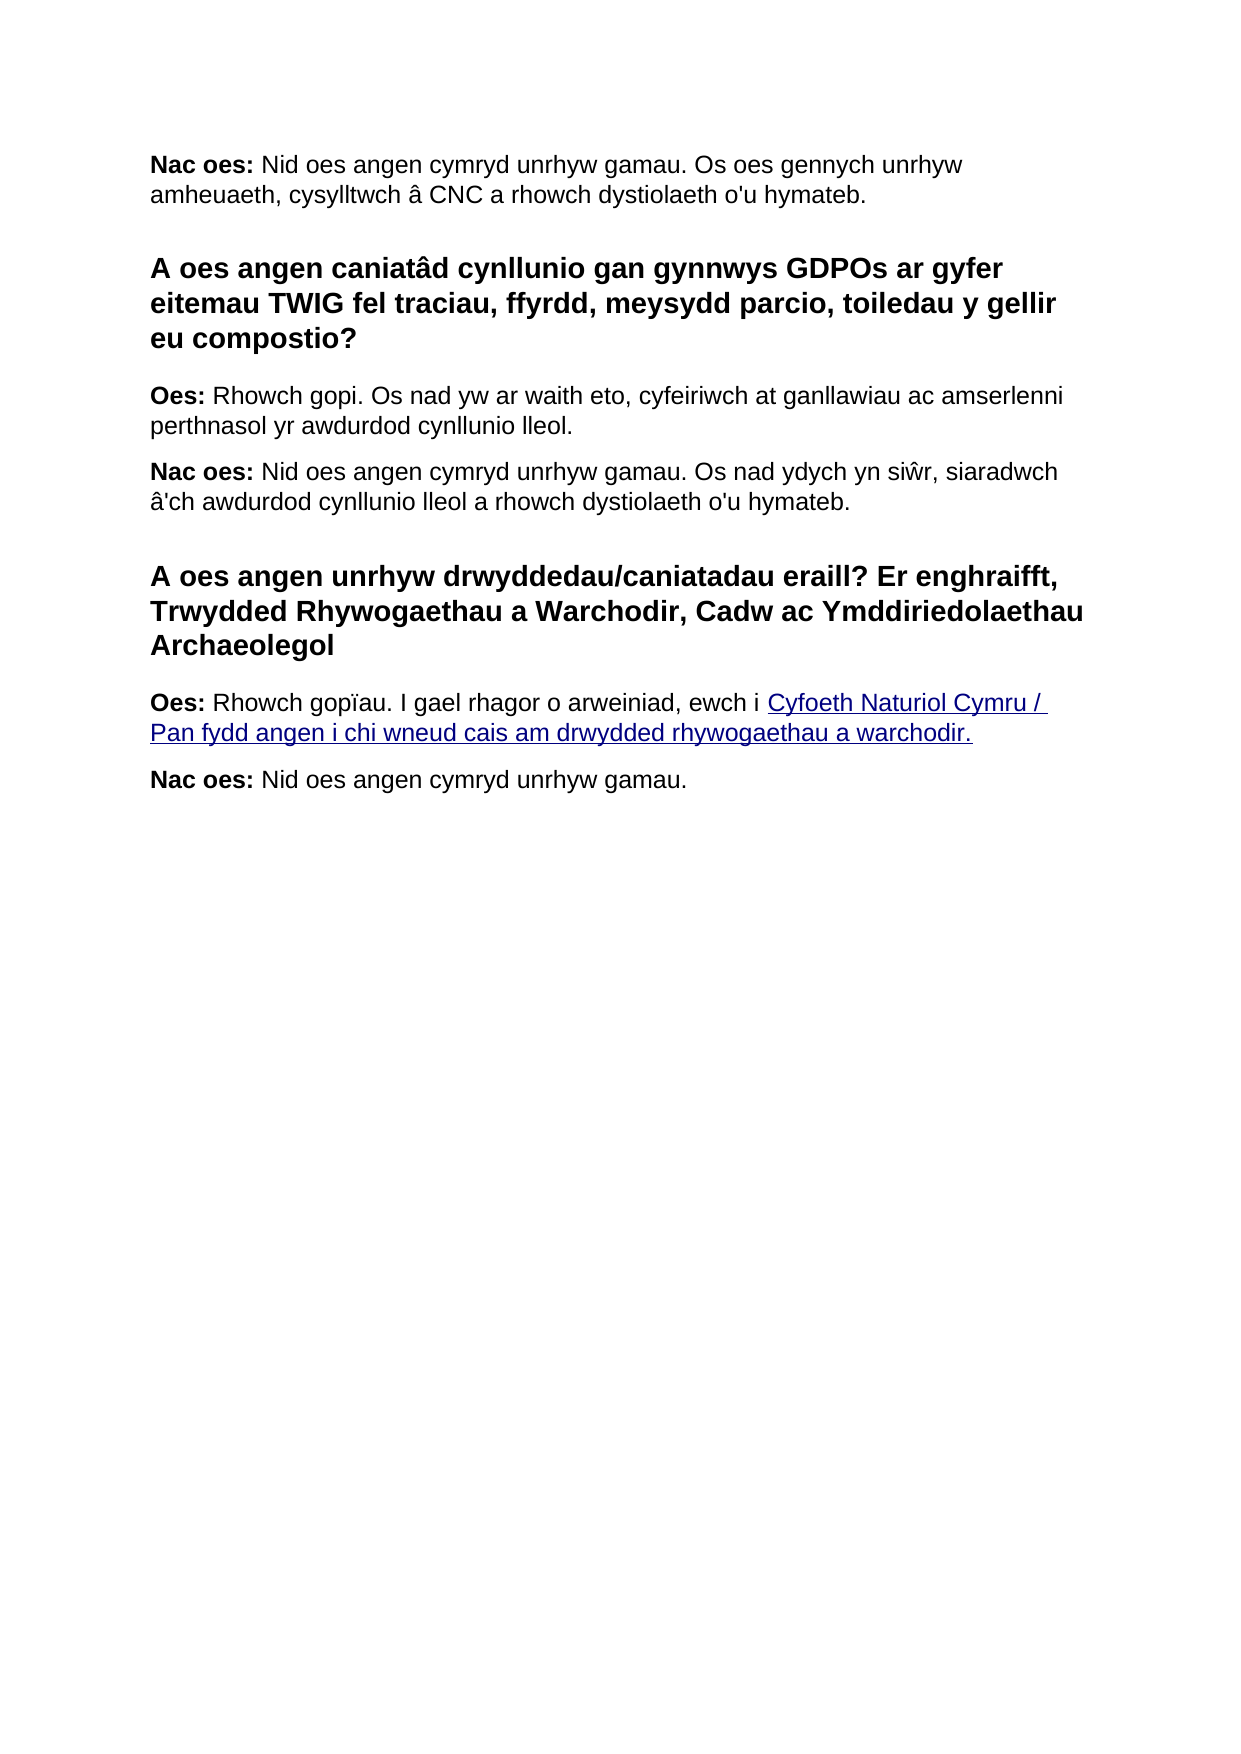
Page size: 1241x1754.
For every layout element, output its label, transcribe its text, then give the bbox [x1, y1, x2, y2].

text Oes: Rhowch gopïau. I gael rhagor o arweiniad, ewch i Cyfoeth Naturiol Cymru / Pan fydd angen i chi wneud cais am drwydded rhywogaethau a warchodir. [150, 688, 1090, 747]
text Oes: Rhowch gopi. Os nad yw ar waith eto, cyfeiriwch at ganllawiau ac amserlenni perthnasol yr awdurdod cynllunio lleol. [150, 381, 1090, 439]
text Nac oes: Nid oes angen cymryd unrhyw gamau. Os nad ydych yn siŵr, siaradwch â'ch awdurdod cynllunio lleol a rhowch dystiolaeth o'u hymateb. [150, 457, 1090, 516]
text Nac oes: Nid oes angen cymryd unrhyw gamau. [150, 764, 1090, 793]
text Nac oes: Nid oes angen cymryd unrhyw gamau. Os oes gennych unrhyw amheuaeth, cysylltwch â CNC a rhowch dystiolaeth o'u hymateb. [150, 150, 1090, 209]
subtitle A oes angen caniatâd cynllunio gan gynnwys GDPOs ar gyfer eitemau TWIG fel traciau, ffyrdd, meysydd parcio, toiledau y gellir eu compostio? [150, 251, 1090, 354]
subtitle A oes angen unrhyw drwyddedau/caniatadau eraill? Er enghraifft, Trwydded Rhywogaethau a Warchodir, Cadw ac Ymddiriedolaethau Archaeolegol [150, 559, 1090, 662]
